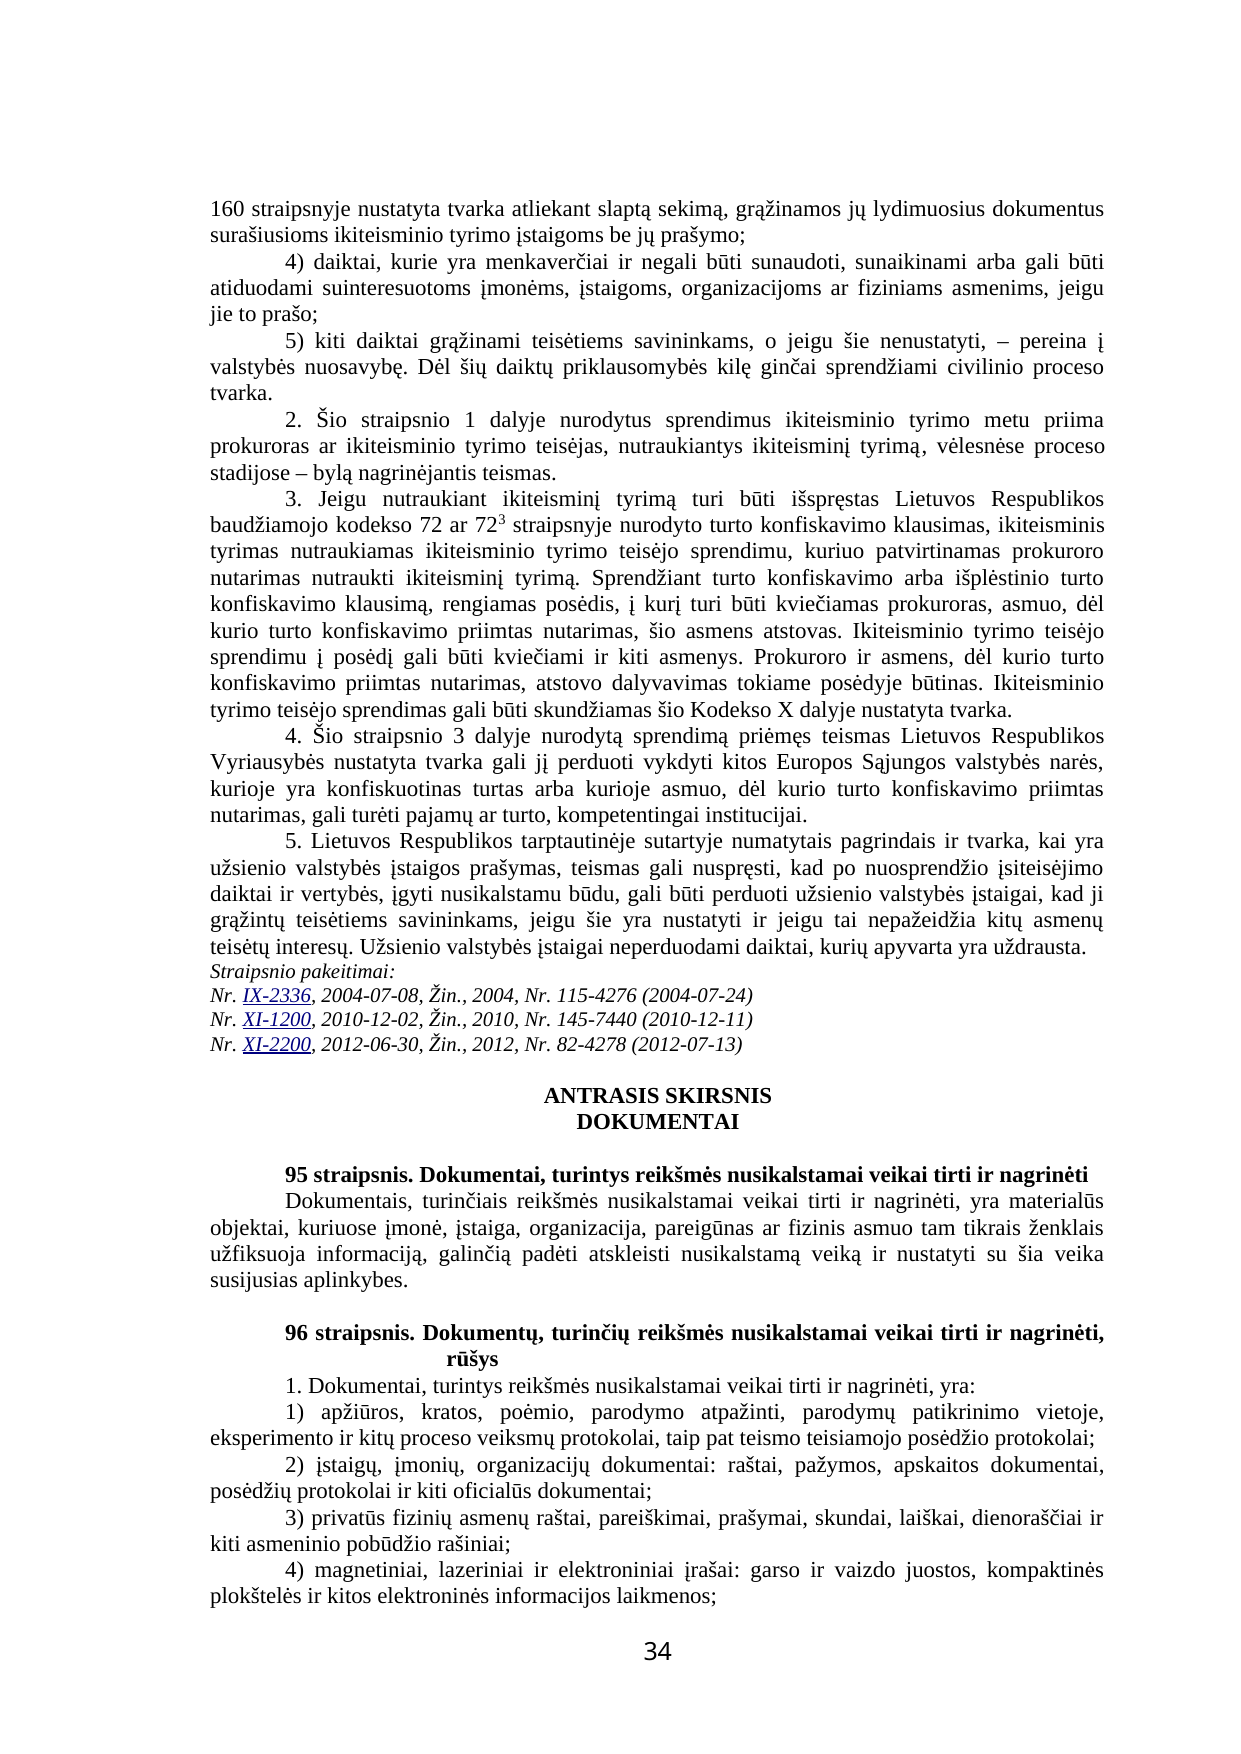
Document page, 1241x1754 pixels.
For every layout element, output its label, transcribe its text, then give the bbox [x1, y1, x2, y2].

text 2. Šio straipsnio 1 dalyje nurodytus sprendimus ikiteisminio tyrimo metu priima prokuroras ar ikiteisminio tyrimo teisėjas, nutraukiantys ikiteisminį tyrimą, vėlesnėse proceso stadijose – bylą nagrinėjantis teismas. [210, 406, 1106, 485]
text 2) įstaigų, įmonių, organizacijų dokumentai: raštai, pažymos, apskaitos dokumentai, posėdžių protokolai ir kiti oficialūs dokumentai; [210, 1451, 1106, 1503]
subtitle ANTRASIS SKIRSNIS [210, 1082, 1106, 1108]
text 4) magnetiniai, lazeriniai ir elektroniniai įrašai: garso ir vaizdo juostos, kompaktinės plokštelės ir kitos elektroninės informacijos laikmenos; [210, 1556, 1106, 1609]
text Straipsnio pakeitimai: [210, 959, 1106, 983]
text 3. Jeigu nutraukiant ikiteisminį tyrimą turi būti išspręstas Lietuvos Respublikos baudžiamojo kodekso 72 ar 723 straipsnyje nurodyto turto konfiskavimo klausimas, ikiteisminis tyrimas nutraukiamas ikiteisminio tyrimo teisėjo sprendimu, kuriuo patvirtinamas prokuroro nutarimas nutraukti ikiteisminį tyrimą. Sprendžiant turto konfiskavimo arba išplėstinio turto konfiskavimo klausimą, rengiamas posėdis, į kurį turi būti kviečiamas prokuroras, asmuo, dėl kurio turto konfiskavimo priimtas nutarimas, šio asmens atstovas. Ikiteisminio tyrimo teisėjo sprendimu į posėdį gali būti kviečiami ir kiti asmenys. Prokuroro ir asmens, dėl kurio turto konfiskavimo priimtas nutarimas, atstovo dalyvavimas tokiame posėdyje būtinas. Ikiteisminio tyrimo teisėjo sprendimas gali būti skundžiamas šio Kodekso X dalyje nustatyta tvarka. [210, 485, 1106, 722]
text Nr. IX-2336, 2004-07-08, Žin., 2004, Nr. 115-4276 (2004-07-24) [210, 983, 1106, 1007]
text 4. Šio straipsnio 3 dalyje nurodytą sprendimą priėmęs teismas Lietuvos Respublikos Vyriausybės nustatyta tvarka gali jį perduoti vykdyti kitos Europos Sąjungos valstybės narės, kurioje yra konfiskuotinas turtas arba kurioje asmuo, dėl kurio turto konfiskavimo priimtas nutarimas, gali turėti pajamų ar turto, kompetentingai institucijai. [210, 722, 1106, 827]
text Dokumentais, turinčiais reikšmės nusikalstamai veikai tirti ir nagrinėti, yra materialūs objektai, kuriuose įmonė, įstaiga, organizacija, pareigūnas ar fizinis asmuo tam tikrais ženklais užfiksuoja informaciją, galinčią padėti atskleisti nusikalstamą veiką ir nustatyti su šia veika susijusias aplinkybes. [210, 1187, 1106, 1293]
text 4) daiktai, kurie yra menkaverčiai ir negali būti sunaudoti, sunaikinami arba gali būti atiduodami suinteresuotoms įmonėms, įstaigoms, organizacijoms ar fiziniams asmenims, jeigu jie to prašo; [210, 248, 1106, 327]
text 1. Dokumentai, turintys reikšmės nusikalstamai veikai tirti ir nagrinėti, yra: [210, 1372, 1106, 1398]
text 5. Lietuvos Respublikos tarptautinėje sutartyje numatytais pagrindais ir tvarka, kai yra užsienio valstybės įstaigos prašymas, teismas gali nuspręsti, kad po nuosprendžio įsiteisėjimo daiktai ir vertybės, įgyti nusikalstamu būdu, gali būti perduoti užsienio valstybės įstaigai, kad ji grąžintų teisėtiems savininkams, jeigu šie yra nustatyti ir jeigu tai nepažeidžia kitų asmenų teisėtų interesų. Užsienio valstybės įstaigai neperduodami daiktai, kurių apyvarta yra uždrausta. [210, 827, 1106, 959]
text 1) apžiūros, kratos, poėmio, parodymo atpažinti, parodymų patikrinimo vietoje, eksperimento ir kitų proceso veiksmų protokolai, taip pat teismo teisiamojo posėdžio protokolai; [210, 1398, 1106, 1451]
text 5) kiti daiktai grąžinami teisėtiems savininkams, o jeigu šie nenustatyti, – pereina į valstybės nuosavybę. Dėl šių daiktų priklausomybės kilę ginčai sprendžiami civilinio proceso tvarka. [210, 327, 1106, 406]
text 160 straipsnyje nustatyta tvarka atliekant slaptą sekimą, grąžinamos jų lydimuosius dokumentus surašiusioms ikiteisminio tyrimo įstaigoms be jų prašymo; [210, 195, 1106, 248]
text Nr. XI-1200, 2010-12-02, Žin., 2010, Nr. 145-7440 (2010-12-11) [210, 1007, 1106, 1031]
text 95 straipsnis. Dokumentai, turintys reikšmės nusikalstamai veikai tirti ir nagrinėti [285, 1161, 1106, 1187]
text 96 straipsnis. Dokumentų, turinčių reikšmės nusikalstamai veikai tirti ir nagrinėti, rūšys [285, 1319, 1106, 1372]
text Nr. XI-2200, 2012-06-30, Žin., 2012, Nr. 82-4278 (2012-07-13) [210, 1031, 1106, 1056]
text 3) privatūs fizinių asmenų raštai, pareiškimai, prašymai, skundai, laiškai, dienoraščiai ir kiti asmeninio pobūdžio rašiniai; [210, 1503, 1106, 1556]
text Dokumentai [210, 1108, 1106, 1134]
